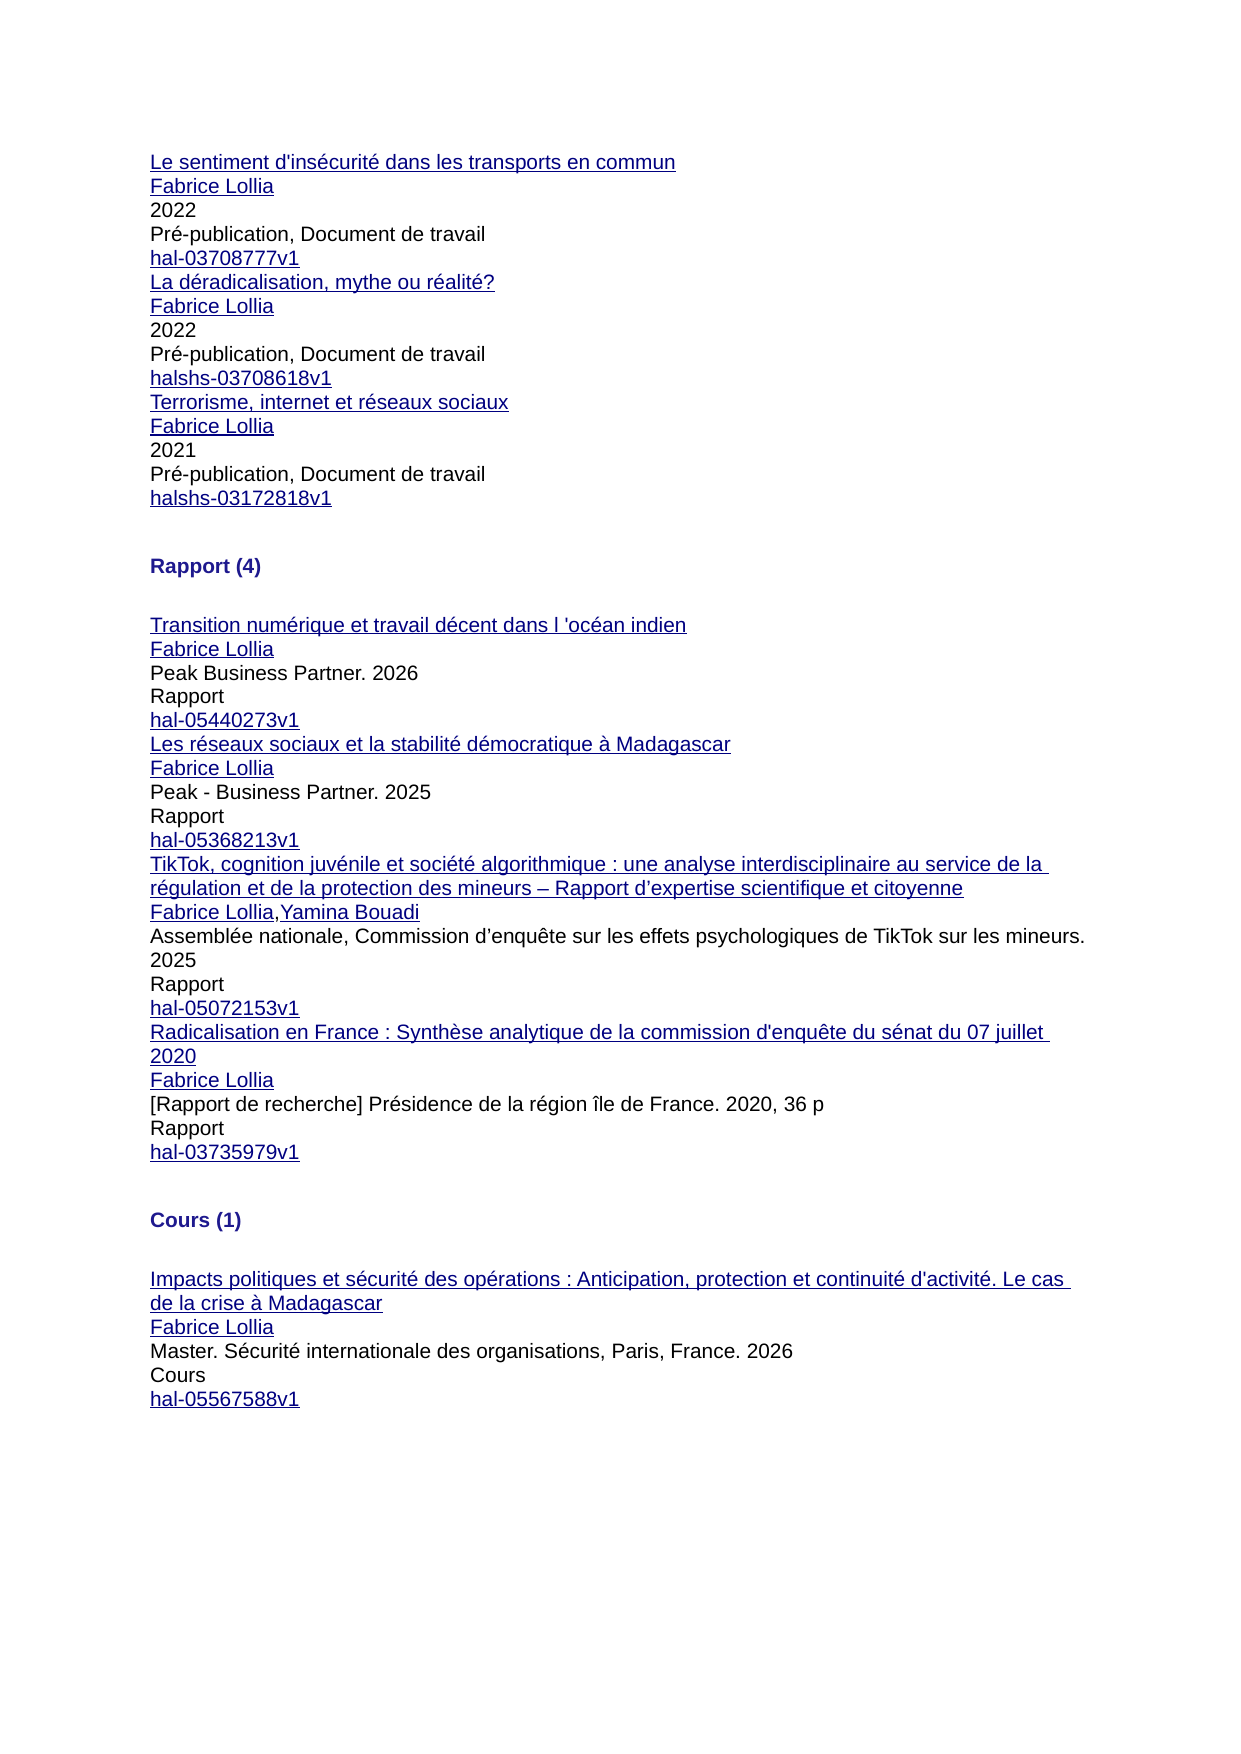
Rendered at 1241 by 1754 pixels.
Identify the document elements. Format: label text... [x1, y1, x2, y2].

table_header Le sentiment d'insécurité dans les transports en commun Fabrice Lollia 2022 Pré-publication, Document de travail hal-03708777v1 [150, 150, 1090, 270]
table_cell Radicalisation en France : Synthèse analytique de la commission d'enquête du sénat du 07 juillet 2020 Fabrice Lollia [Rapport de recherche] Présidence de la région île de France. 2020, 36 p Rapport hal-03735979v1 [150, 1020, 1090, 1163]
subtitle Cours (1) [150, 1208, 1090, 1232]
table_cell Les réseaux sociaux et la stabilité démocratique à Madagascar Fabrice Lollia Peak - Business Partner. 2025 Rapport hal-05368213v1 [150, 732, 1090, 852]
subtitle Rapport (4) [150, 554, 1090, 578]
table_header Transition numérique et travail décent dans l 'océan indien Fabrice Lollia Peak Business Partner. 2026 Rapport hal-05440273v1 [150, 613, 1090, 732]
table_header Impacts politiques et sécurité des opérations : Anticipation, protection et continuité d'activité. Le cas de la crise à Madagascar Fabrice Lollia Master. Sécurité internationale des organisations, Paris, France. 2026 Cours hal-05567588v1 [150, 1267, 1090, 1410]
table_cell TikTok, cognition juvénile et société algorithmique : une analyse interdisciplinaire au service de la régulation et de la protection des mineurs – Rapport d’expertise scientifique et citoyenne Fabrice Lollia,Yamina Bouadi Assemblée nationale, Commission d’enquête sur les effets psychologiques de TikTok sur les mineurs. 2025 Rapport hal-05072153v1 [150, 852, 1090, 1020]
table_cell Terrorisme, internet et réseaux sociaux Fabrice Lollia 2021 Pré-publication, Document de travail halshs-03172818v1 [150, 390, 1090, 509]
table_cell La déradicalisation, mythe ou réalité? Fabrice Lollia 2022 Pré-publication, Document de travail halshs-03708618v1 [150, 270, 1090, 389]
